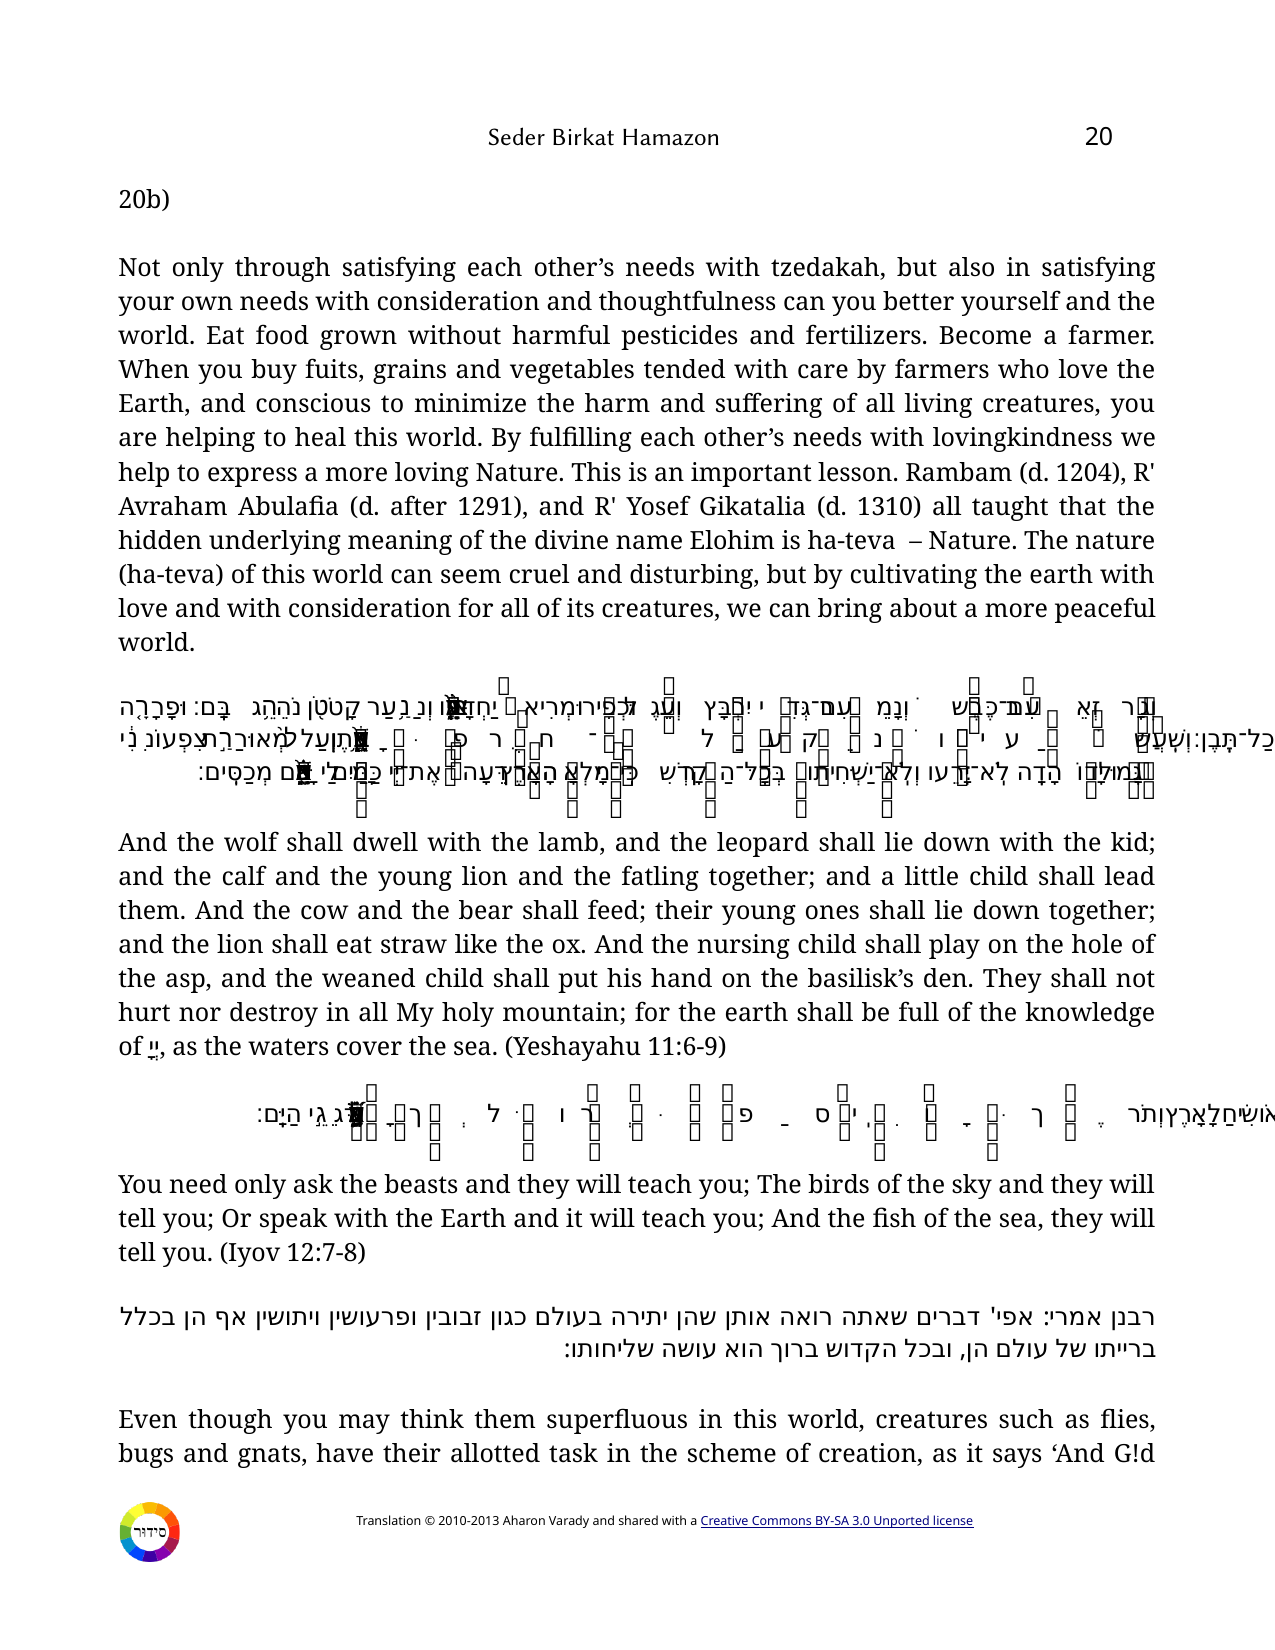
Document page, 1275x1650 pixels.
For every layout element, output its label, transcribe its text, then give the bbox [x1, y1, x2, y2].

picture [119, 1502, 180, 1562]
text וְגָ֤ר זְאֵב֙ עִם־כֶּ֔בֶשׂ וְנָמֵ֖ר עִם־גְּדִ֣י יִרְבָּ֑ץ וְעֵ֨גֶל וּכְפִ֤יר וּמְרִיא֙ יַחְדָּ֔ו וְנַ֥עַר קָטֹ֖ן נֹהֵ֥ג בָּֽם׃ וּפָרָ֤ה וָדֹב֙ תִּרְעֶ֔ינָה יַחְדָּ֖ו יִרְבְּצ֣וּ יַלְדֵיהֶ֑ן וְאַרְיֵ֖ה כַּבָּקָ֥ר יֹֽאכַל־תֶּֽבֶן׃ וְשִֽׁעֲשַׁ֥ע יוֹנֵ֖ק עַל־חֻ֣ר פָּ֑תֶן וְעַל֙ מְאוּרַ֣ת צִפְעוֹנִ֔י גָּמ֖וּל יָד֥וֹ הָדָֽה׃ לֹֽא־יָרֵ֥עוּ וְלֹֽא־יַשְׁחִ֖יתוּ בְּכָל־הַ֣ר קָדְשִׁ֑י כִּֽי־מָלְאָ֣ה הָאָ֗רֶץ דֵּעָה֙ אֶת־יְיָ כַּמַּ֖יִם לַיָּ֥ם מְכַסִּֽים׃ [118, 693, 1157, 790]
text Even though you may think them superfluous in this world, creatures such as flies, bugs and gnats, have their allotted task in the scheme of creation, as it says ‘And G!d [118, 1402, 1157, 1470]
text You need only ask the beasts and they will teach you; The birds of the sky and they will tell you; Or speak with the Earth and it will teach you; And the fish of the sea, they will tell you. (Iyov 12:7-8) [118, 1167, 1157, 1269]
text וְֽאוּלָ֗ם שְׁאַל־נָ֣א בְהֵמֹ֣ות וְתֹרֶ֑ךָּ וְעֹ֥וף הַ֝שָּׁמַ֗יִם וְיַגֶּד־לָֽךְ׃ אֹ֤ו שִׂ֣יחַ לָאָ֣רֶץ וְתֹרֶ֑ךָּ וִֽיסַפְּר֥וּ לְ֝ךָ֗ דְּגֵ֣י הַיָּֽם׃ [118, 1100, 1157, 1132]
text רבנן אמרי: אפי' דברים שאתה רואה אותן שהן יתירה בעולם כגון זבובין ופרעושין ויתושין אף הן בכלל ברייתו של עולם הן, ובכל הקדוש ברוך הוא עושה שליחותו: [118, 1303, 1157, 1368]
text Not only through satisfying each other’s needs with tzedakah, but also in satisfying your own needs with consideration and thoughtfulness can you better yourself and the world. Eat food grown without harmful pesticides and fertilizers. Become a farmer. When you buy fuits, grains and vegetables tended with care by farmers who love the Earth, and conscious to minimize the harm and suffering of all living creatures, you are helping to heal this world. By fulfilling each other’s needs with lovingkindness we help to express a more loving Nature. This is an important lesson. Rambam (d. 1204), R' Avraham Abulafia (d. after 1291), and R' Yosef Gikatalia (d. 1310) all taught that the hidden underlying meaning of the divine name Elohim is ha-teva – Nature. The nature (ha-teva) of this world can seem cruel and disturbing, but by cultivating the earth with love and with consideration for all of its creatures, we can bring about a more peaceful world. [118, 250, 1157, 658]
text 20b) [118, 182, 1157, 216]
text And the wolf shall dwell with the lamb, and the leopard shall lie down with the kid; and the calf and the young lion and the fatling together; and a little child shall lead them. And the cow and the bear shall feed; their young ones shall lie down together; and the lion shall eat straw like the ox. And the nursing child shall play on the hole of the asp, and the weaned child shall put his hand on the basilisk’s den. They shall not hurt nor destroy in all My holy mountain; for the earth shall be full of the knowledge of יְיָ, as the waters cover the sea. (Yeshayahu 11:6-9) [118, 824, 1157, 1066]
